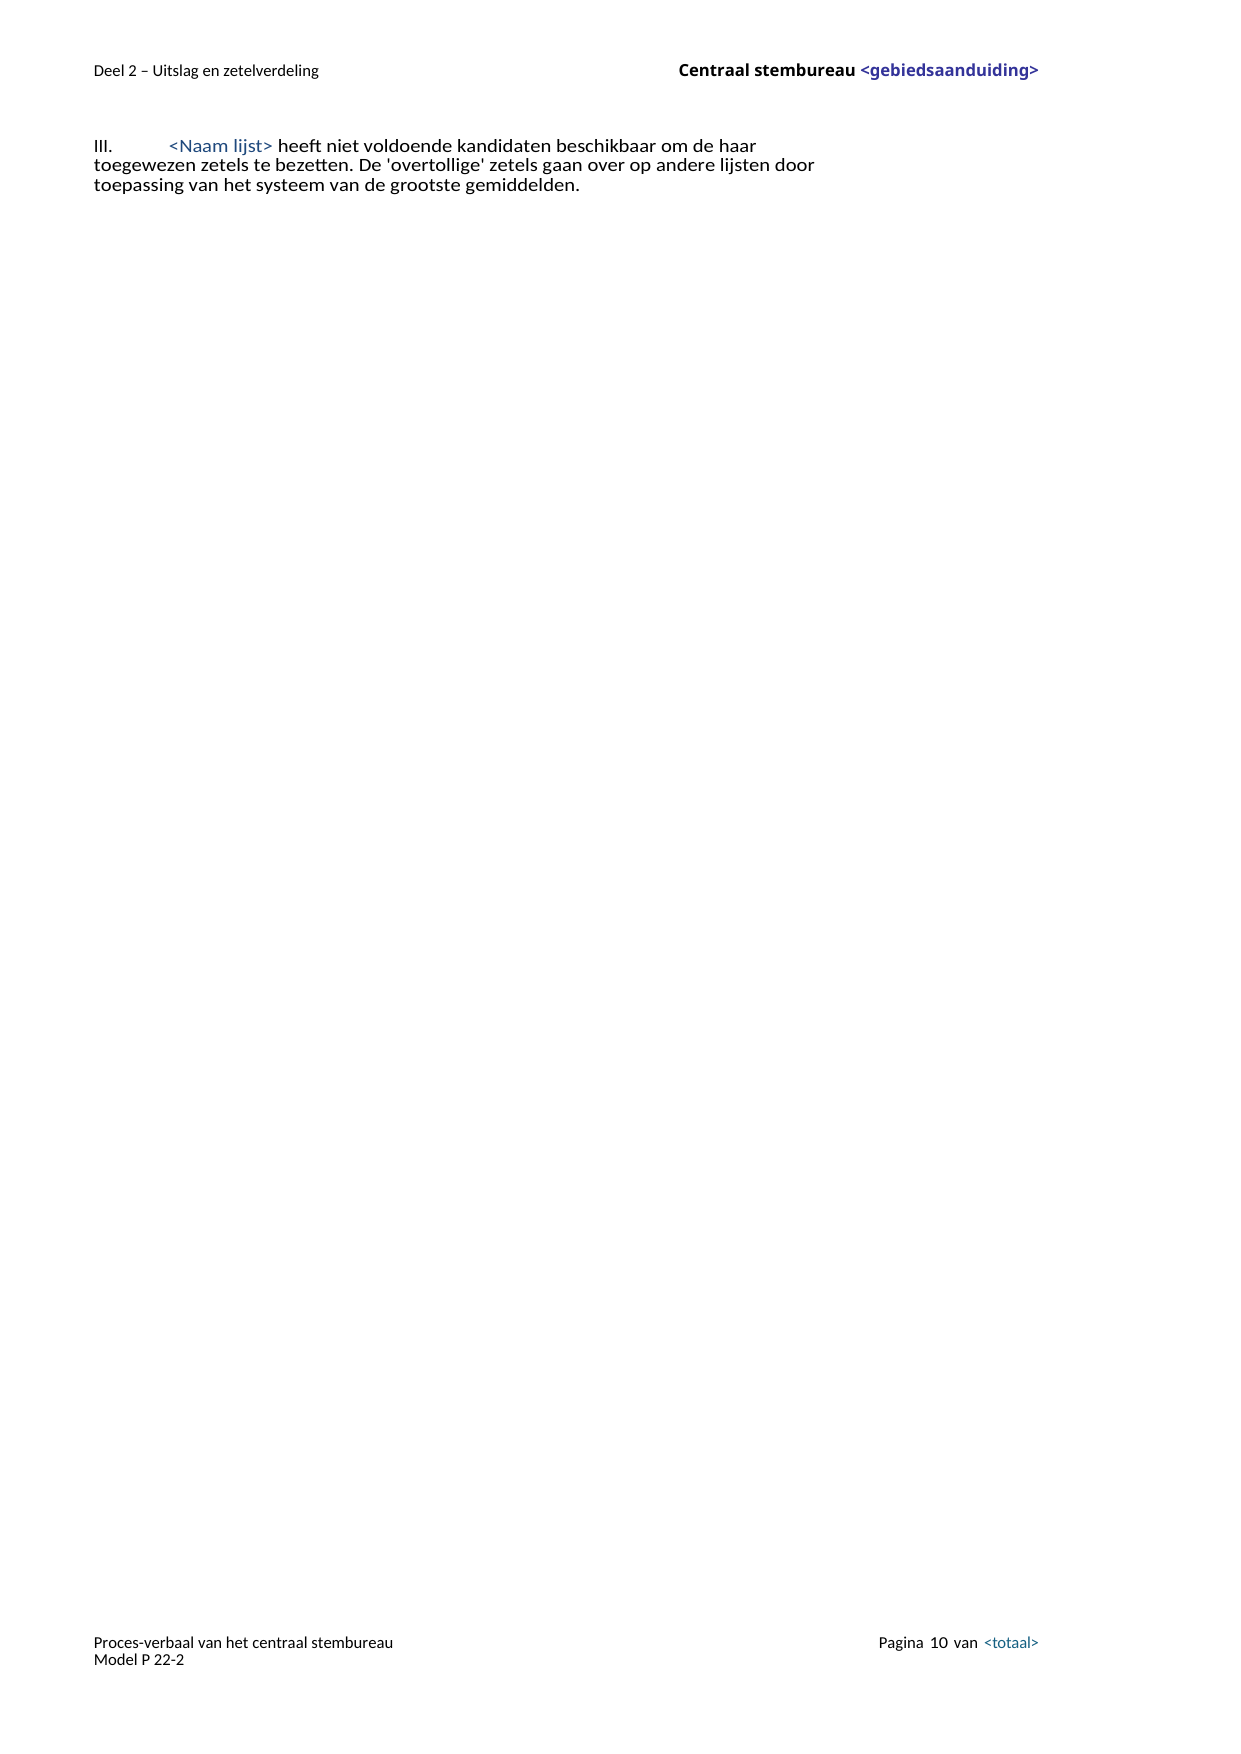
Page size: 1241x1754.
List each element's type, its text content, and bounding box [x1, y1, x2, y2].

list <Naam lijst> heeft niet voldoende kandidaten beschikbaar om de haar toegewezen zetels te bezetten. De 'overtollige' zetels gaan over op andere lijsten door toepassing van het systeem van de grootste gemiddelden. [94, 138, 853, 196]
